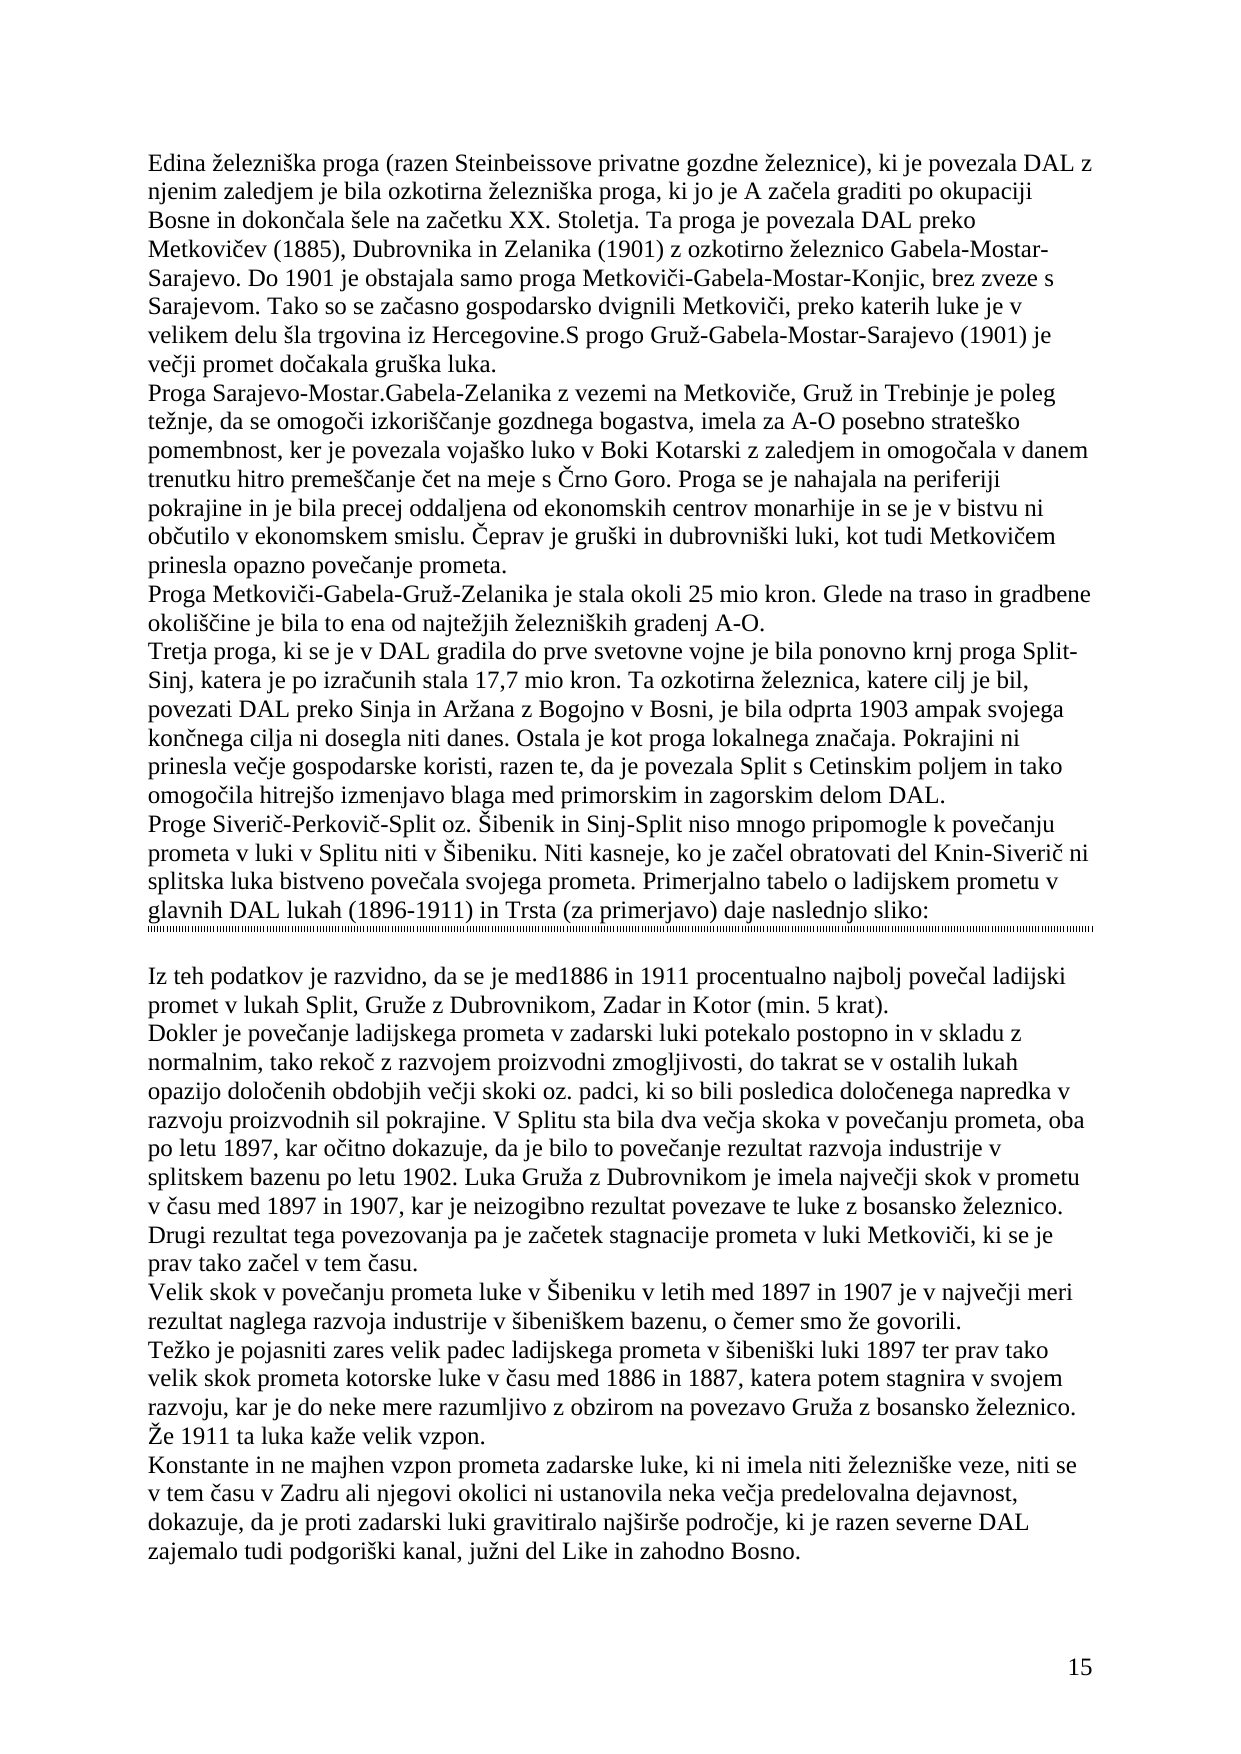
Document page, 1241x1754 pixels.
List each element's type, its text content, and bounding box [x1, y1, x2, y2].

text Proga Metkoviči-Gabela-Gruž-Zelanika je stala okoli 25 mio kron. Glede na traso in gradbene okoliščine je bila to ena od najtežjih železniških gradenj A-O. [148, 579, 1093, 636]
text Konstante in ne majhen vzpon prometa zadarske luke, ki ni imela niti železniške veze, niti se v tem času v Zadru ali njegovi okolici ni ustanovila neka večja predelovalna dejavnost, dokazuje, da je proti zadarski luki gravitiralo najširše področje, ki je razen severne DAL zajemalo tudi podgoriški kanal, južni del Like in zahodno Bosno. [148, 1450, 1093, 1565]
text Iz teh podatkov je razvidno, da se je med1886 in 1911 procentualno najbolj povečal ladijski promet v lukah Split, Gruže z Dubrovnikom, Zadar in Kotor (min. 5 krat). [148, 961, 1093, 1018]
text Edina železniška proga (razen Steinbeissove privatne gozdne železnice), ki je povezala DAL z njenim zaledjem je bila ozkotirna železniška proga, ki jo je A začela graditi po okupaciji Bosne in dokončala šele na začetku XX. Stoletja. Ta proga je povezala DAL preko Metkovičev (1885), Dubrovnika in Zelanika (1901) z ozkotirno železnico Gabela-Mostar-Sarajevo. Do 1901 je obstajala samo proga Metkoviči-Gabela-Mostar-Konjic, brez zveze s Sarajevom. Tako so se začasno gospodarsko dvignili Metkoviči, preko katerih luke je v velikem delu šla trgovina iz Hercegovine.S progo Gruž-Gabela-Mostar-Sarajevo (1901) je večji promet dočakala gruška luka. [148, 148, 1093, 378]
text Proge Siverič-Perkovič-Split oz. Šibenik in Sinj-Split niso mnogo pripomogle k povečanju prometa v luki v Splitu niti v Šibeniku. Niti kasneje, ko je začel obratovati del Knin-Siverič ni splitska luka bistveno povečala svojega prometa. Primerjalno tabelo o ladijskem prometu v glavnih DAL lukah (1896-1911) in Trsta (za primerjavo) daje naslednjo sliko: [148, 809, 1093, 932]
text Težko je pojasniti zares velik padec ladijskega prometa v šibeniški luki 1897 ter prav tako velik skok prometa kotorske luke v času med 1886 in 1887, katera potem stagnira v svojem razvoju, kar je do neke mere razumljivo z obzirom na povezavo Gruža z bosansko železnico. Že 1911 ta luka kaže velik vzpon. [148, 1335, 1093, 1450]
text Tretja proga, ki se je v DAL gradila do prve svetovne vojne je bila ponovno krnj proga Split-Sinj, katera je po izračunih stala 17,7 mio kron. Ta ozkotirna železnica, katere cilj je bil, povezati DAL preko Sinja in Aržana z Bogojno v Bosni, je bila odprta 1903 ampak svojega končnega cilja ni dosegla niti danes. Ostala je kot proga lokalnega značaja. Pokrajini ni prinesla večje gospodarske koristi, razen te, da je povezala Split s Cetinskim poljem in tako omogočila hitrejšo izmenjavo blaga med primorskim in zagorskim delom DAL. [148, 636, 1093, 809]
text Dokler je povečanje ladijskega prometa v zadarski luki potekalo postopno in v skladu z normalnim, tako rekoč z razvojem proizvodni zmogljivosti, do takrat se v ostalih lukah opazijo določenih obdobjih večji skoki oz. padci, ki so bili posledica določenega napredka v razvoju proizvodnih sil pokrajine. V Splitu sta bila dva večja skoka v povečanju prometa, oba po letu 1897, kar očitno dokazuje, da je bilo to povečanje rezultat razvoja industrije v splitskem bazenu po letu 1902. Luka Gruža z Dubrovnikom je imela največji skok v prometu v času med 1897 in 1907, kar je neizogibno rezultat povezave te luke z bosansko železnico. Drugi rezultat tega povezovanja pa je začetek stagnacije prometa v luki Metkoviči, ki se je prav tako začel v tem času. [148, 1018, 1093, 1277]
text Proga Sarajevo-Mostar.Gabela-Zelanika z vezemi na Metkoviče, Gruž in Trebinje je poleg težnje, da se omogoči izkoriščanje gozdnega bogastva, imela za A-O posebno strateško pomembnost, ker je povezala vojaško luko v Boki Kotarski z zaledjem in omogočala v danem trenutku hitro premeščanje čet na meje s Črno Goro. Proga se je nahajala na periferiji pokrajine in je bila precej oddaljena od ekonomskih centrov monarhije in se je v bistvu ni občutilo v ekonomskem smislu. Čeprav je gruški in dubrovniški luki, kot tudi Metkovičem prinesla opazno povečanje prometa. [148, 378, 1093, 579]
text Velik skok v povečanju prometa luke v Šibeniku v letih med 1897 in 1907 je v največji meri rezultat naglega razvoja industrije v šibeniškem bazenu, o čemer smo že govorili. [148, 1277, 1093, 1335]
